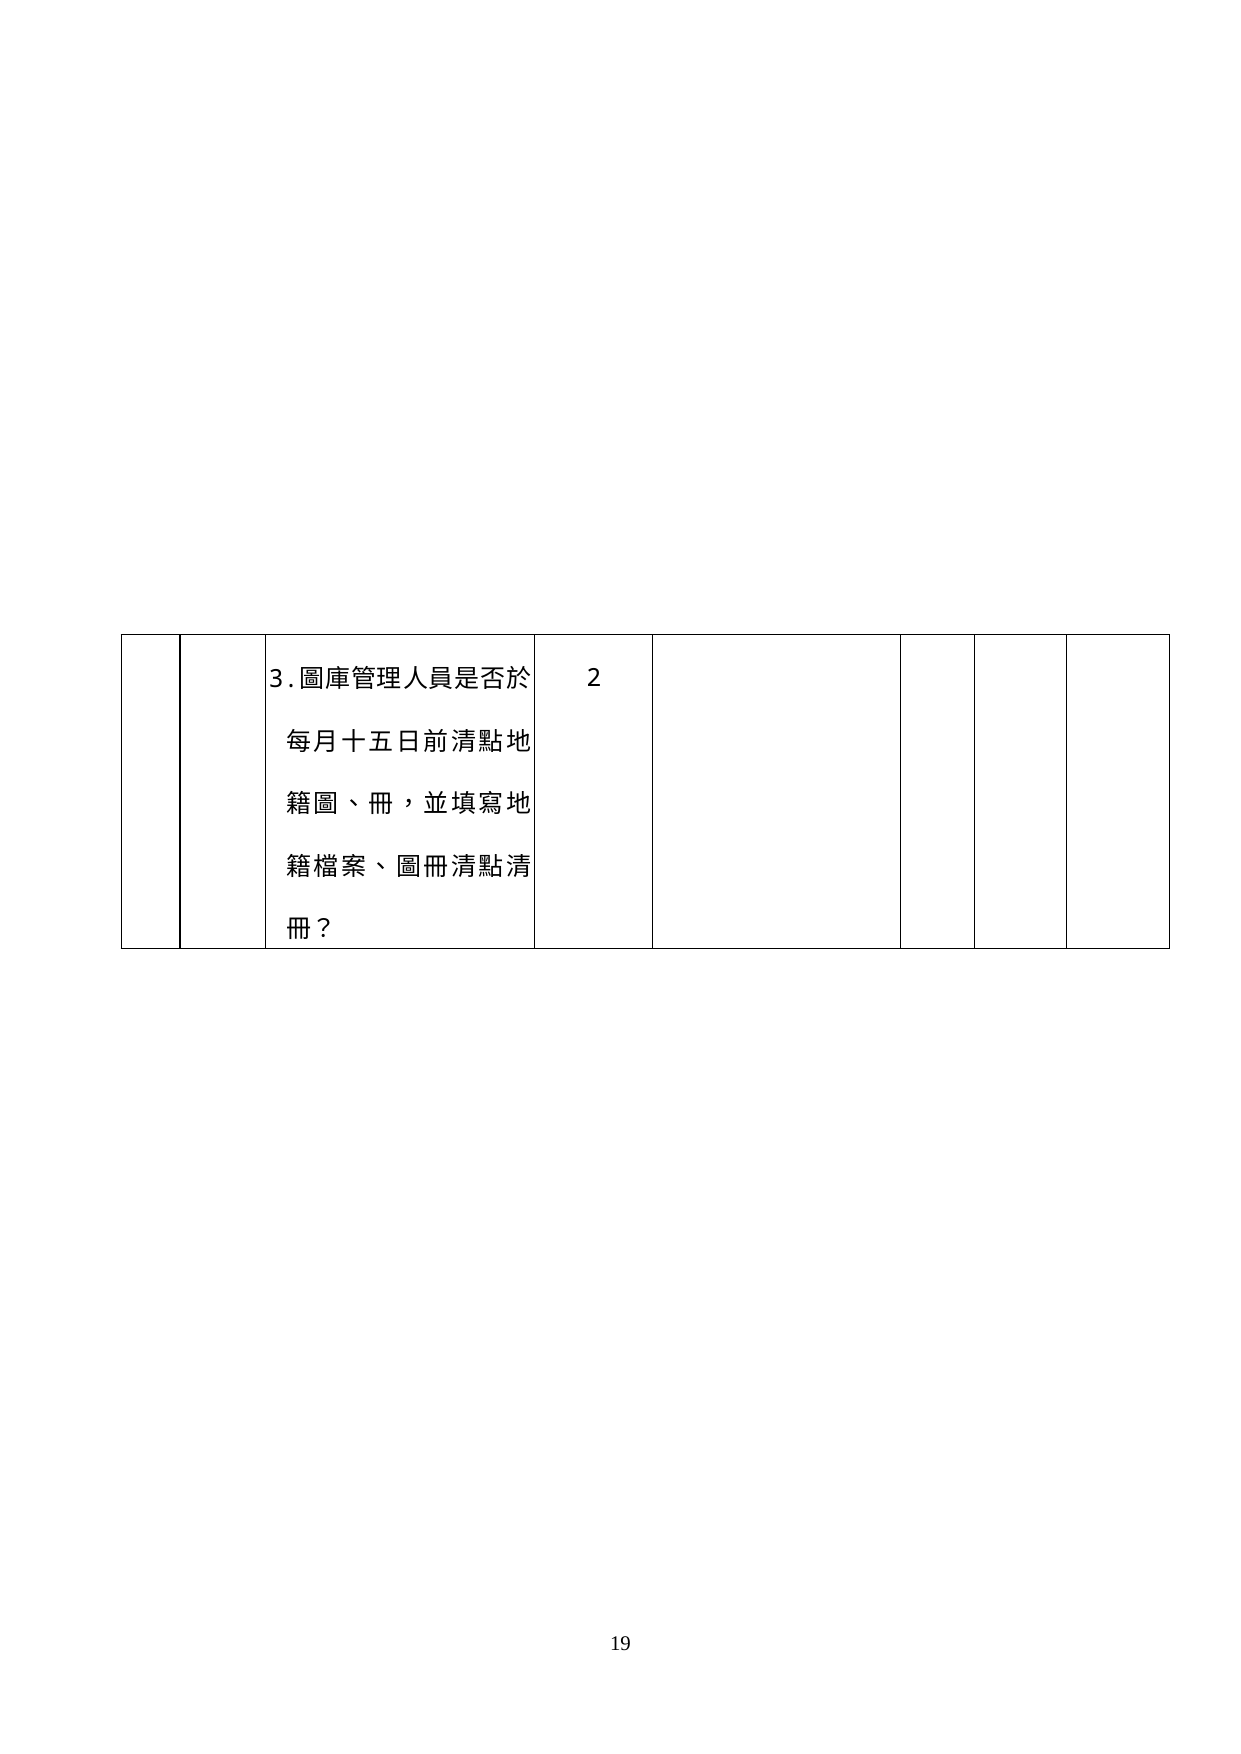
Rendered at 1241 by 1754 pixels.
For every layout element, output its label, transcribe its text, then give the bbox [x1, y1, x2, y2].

table_cell 2 [535, 635, 652, 948]
table_cell [975, 635, 1066, 948]
table_cell [653, 635, 900, 948]
table_cell [1067, 635, 1169, 948]
table_cell [122, 635, 179, 948]
table_cell [181, 635, 265, 948]
table_cell [901, 635, 974, 948]
table_cell 3.圖庫管理人員是否於每月十五日前清點地籍圖、冊，並填寫地籍檔案、圖冊清點清冊？ [266, 635, 534, 948]
